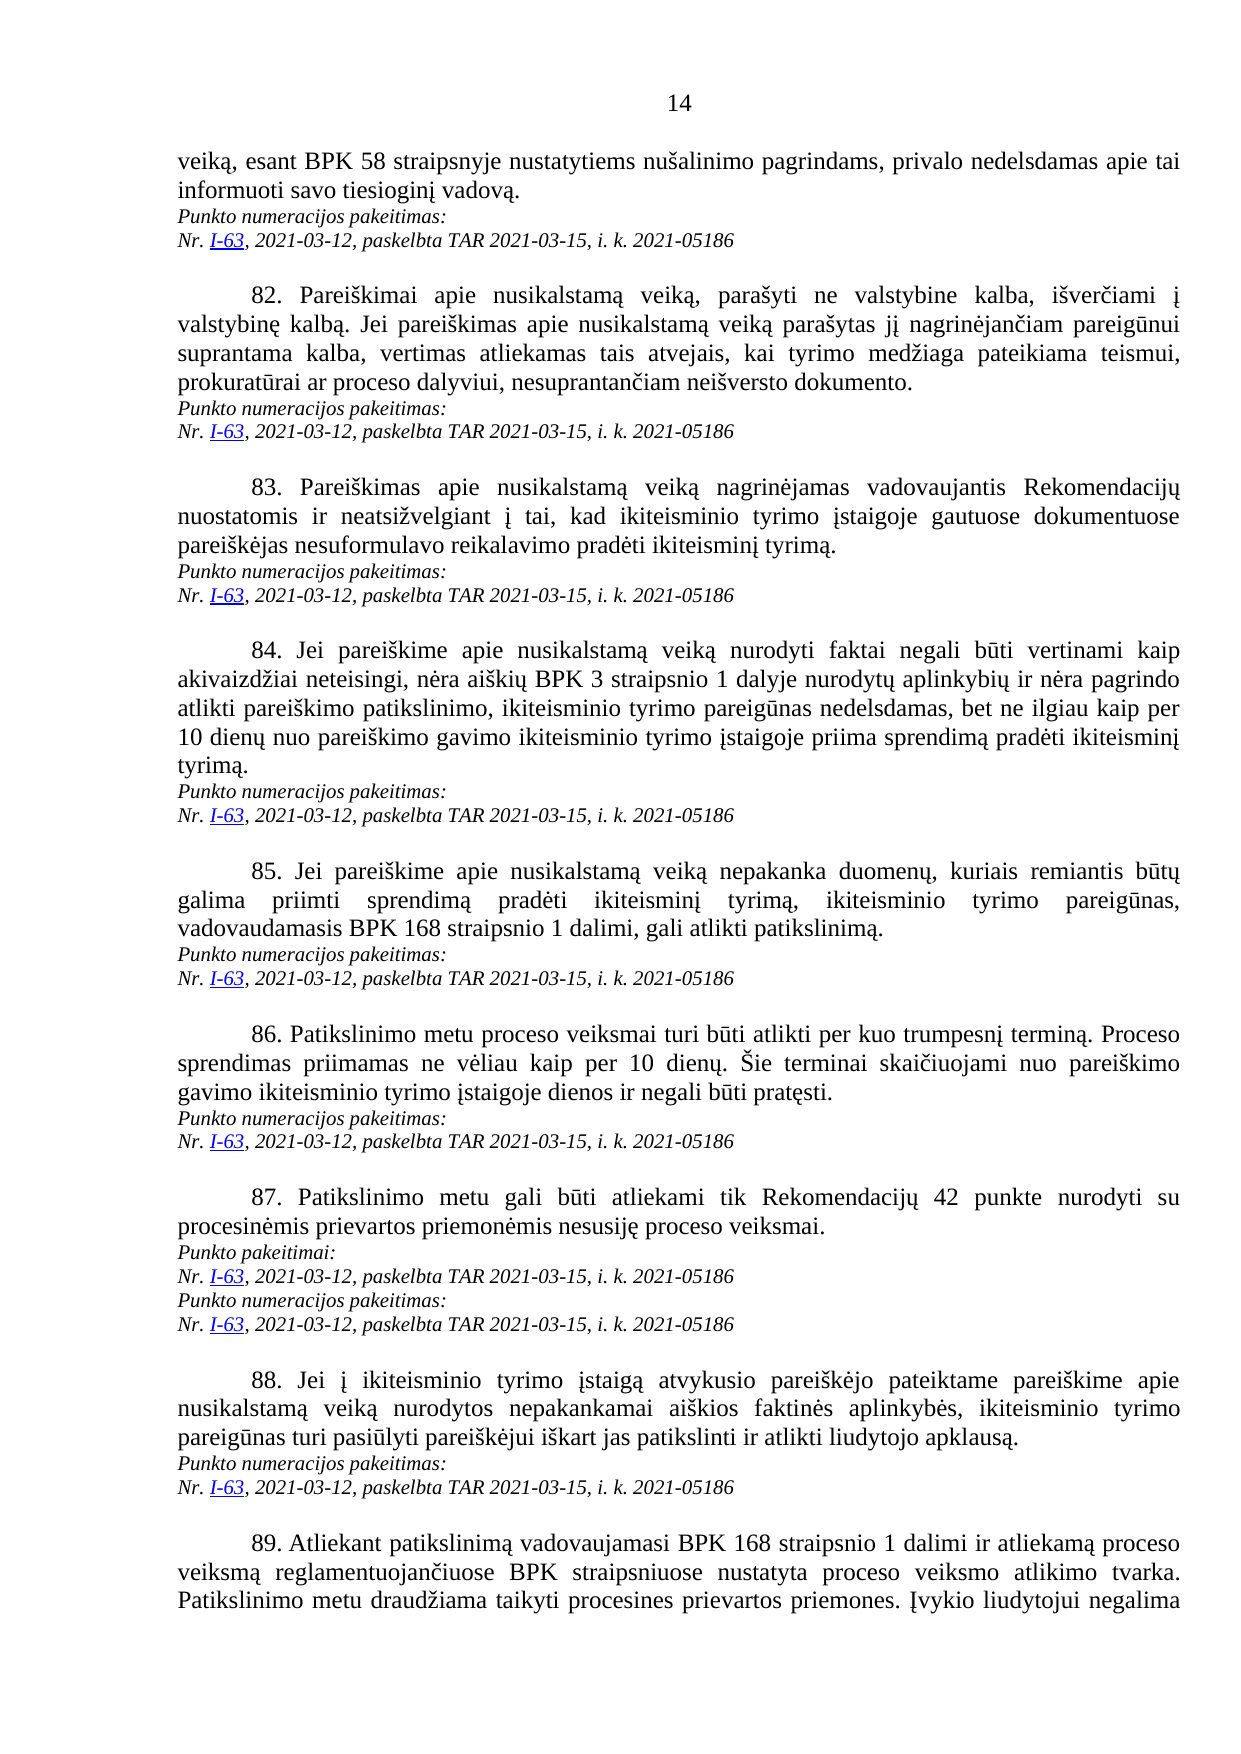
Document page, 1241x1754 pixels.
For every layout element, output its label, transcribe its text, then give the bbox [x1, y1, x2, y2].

text 82. Pareiškimai apie nusikalstamą veiką, parašyti ne valstybine kalba, išverčiami į valstybinę kalbą. Jei pareiškimas apie nusikalstamą veiką parašytas jį nagrinėjančiam pareigūnui suprantama kalba, vertimas atliekamas tais atvejais, kai tyrimo medžiaga pateikiama teismui, prokuratūrai ar proceso dalyviui, nesuprantančiam neišversto dokumento. [177, 280, 1181, 395]
text 84. Jei pareiškime apie nusikalstamą veiką nurodyti faktai negali būti vertinami kaip akivaizdžiai neteisingi, nėra aiškių BPK 3 straipsnio 1 dalyje nurodytų aplinkybių ir nėra pagrindo atlikti pareiškimo patikslinimo, ikiteisminio tyrimo pareigūnas nedelsdamas, bet ne ilgiau kaip per 10 dienų nuo pareiškimo gavimo ikiteisminio tyrimo įstaigoje priima sprendimą pradėti ikiteisminį tyrimą. [177, 635, 1181, 779]
text Punkto numeracijos pakeitimas: [177, 1105, 1181, 1129]
text Punkto numeracijos pakeitimas: [177, 558, 1181, 583]
text Punkto pakeitimai: [177, 1240, 1181, 1264]
text Nr. I-63, 2021-03-12, paskelbta TAR 2021-03-15, i. k. 2021-05186 [177, 803, 1181, 827]
text Nr. I-63, 2021-03-12, paskelbta TAR 2021-03-15, i. k. 2021-05186 [177, 1475, 1181, 1499]
text 89. Atliekant patikslinimą vadovaujamasi BPK 168 straipsnio 1 dalimi ir atliekamą proceso veiksmą reglamentuojančiuose BPK straipsniuose nustatyta proceso veiksmo atlikimo tvarka. Patikslinimo metu draudžiama taikyti procesines prievartos priemones. Įvykio liudytojui negalima [177, 1528, 1181, 1614]
text 87. Patikslinimo metu gali būti atliekami tik Rekomendacijų 42 punkte nurodyti su procesinėmis prievartos priemonėmis nesusiję proceso veiksmai. [177, 1182, 1181, 1240]
text Nr. I-63, 2021-03-12, paskelbta TAR 2021-03-15, i. k. 2021-05186 [177, 583, 1181, 607]
text Nr. I-63, 2021-03-12, paskelbta TAR 2021-03-15, i. k. 2021-05186 [177, 1312, 1181, 1336]
text veiką, esant BPK 58 straipsnyje nustatytiems nušalinimo pagrindams, privalo nedelsdamas apie tai informuoti savo tiesioginį vadovą. [177, 146, 1181, 203]
text Punkto numeracijos pakeitimas: [177, 395, 1181, 419]
text Nr. I-63, 2021-03-12, paskelbta TAR 2021-03-15, i. k. 2021-05186 [177, 419, 1181, 443]
text 88. Jei į ikiteisminio tyrimo įstaigą atvykusio pareiškėjo pateiktame pareiškime apie nusikalstamą veiką nurodytos nepakankamai aiškios faktinės aplinkybės, ikiteisminio tyrimo pareigūnas turi pasiūlyti pareiškėjui iškart jas patikslinti ir atlikti liudytojo apklausą. [177, 1365, 1181, 1451]
text Nr. I-63, 2021-03-12, paskelbta TAR 2021-03-15, i. k. 2021-05186 [177, 1129, 1181, 1153]
text Punkto numeracijos pakeitimas: [177, 1288, 1181, 1312]
text Punkto numeracijos pakeitimas: [177, 203, 1181, 228]
text 83. Pareiškimas apie nusikalstamą veiką nagrinėjamas vadovaujantis Rekomendacijų nuostatomis ir neatsižvelgiant į tai, kad ikiteisminio tyrimo įstaigoje gautuose dokumentuose pareiškėjas nesuformulavo reikalavimo pradėti ikiteisminį tyrimą. [177, 472, 1181, 558]
text Nr. I-63, 2021-03-12, paskelbta TAR 2021-03-15, i. k. 2021-05186 [177, 228, 1181, 252]
text Punkto numeracijos pakeitimas: [177, 779, 1181, 803]
text Nr. I-63, 2021-03-12, paskelbta TAR 2021-03-15, i. k. 2021-05186 [177, 966, 1181, 990]
text Nr. I-63, 2021-03-12, paskelbta TAR 2021-03-15, i. k. 2021-05186 [177, 1264, 1181, 1288]
text 86. Patikslinimo metu proceso veiksmai turi būti atlikti per kuo trumpesnį terminą. Proceso sprendimas priimamas ne vėliau kaip per 10 dienų. Šie terminai skaičiuojami nuo pareiškimo gavimo ikiteisminio tyrimo įstaigoje dienos ir negali būti pratęsti. [177, 1019, 1181, 1105]
text Punkto numeracijos pakeitimas: [177, 1451, 1181, 1475]
text 85. Jei pareiškime apie nusikalstamą veiką nepakanka duomenų, kuriais remiantis būtų galima priimti sprendimą pradėti ikiteisminį tyrimą, ikiteisminio tyrimo pareigūnas, vadovaudamasis BPK 168 straipsnio 1 dalimi, gali atlikti patikslinimą. [177, 856, 1181, 942]
text Punkto numeracijos pakeitimas: [177, 942, 1181, 966]
